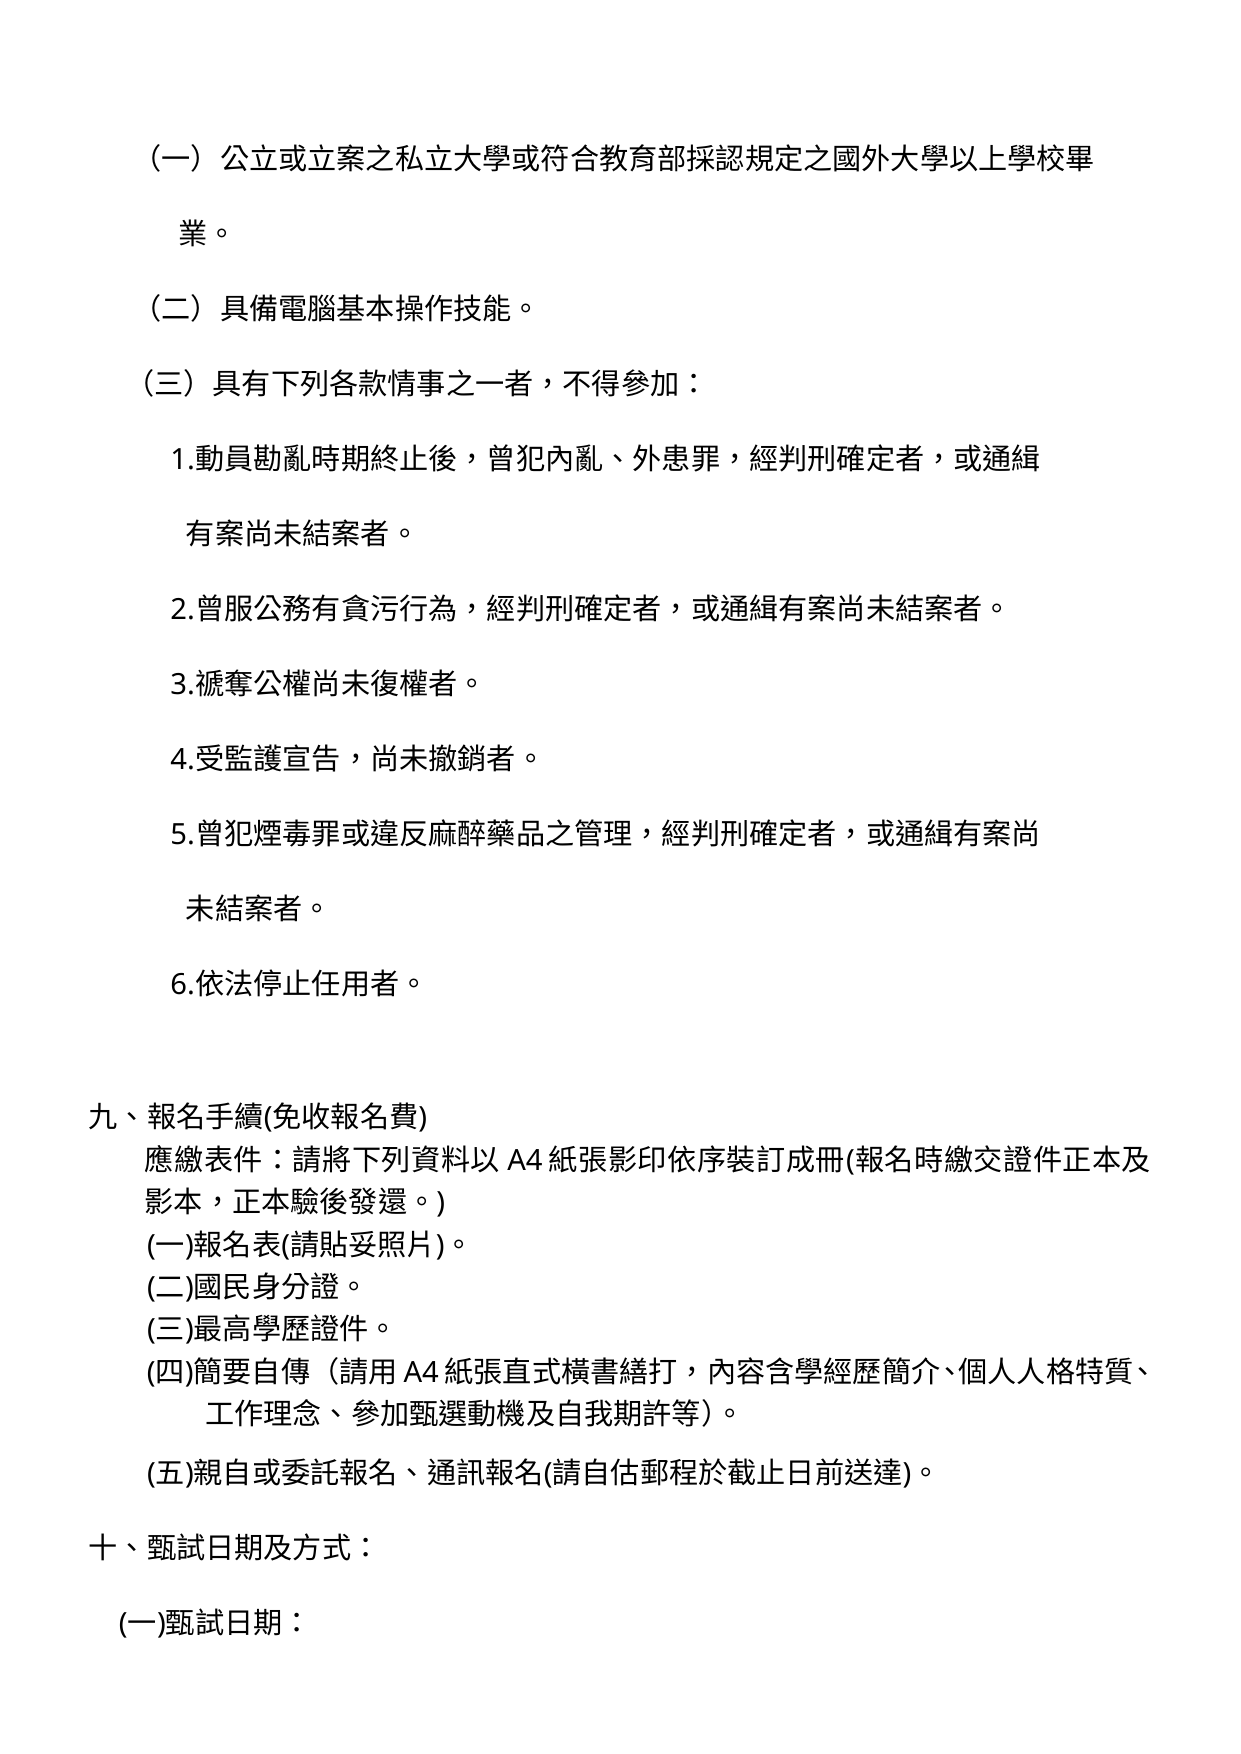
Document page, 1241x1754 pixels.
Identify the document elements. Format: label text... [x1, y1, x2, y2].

text (五)親自或委託報名、通訊報名(請自估郵程於截止日前送達)。 [88, 1433, 1152, 1508]
text （一）公立或立案之私立大學或符合教育部採認規定之國外大學以上學校畢 [132, 119, 1152, 194]
text (二)國民身分證。 [88, 1263, 1152, 1306]
text (三)最高學歷證件。 [88, 1306, 1152, 1348]
text 九、報名手續(免收報名費) 應繳表件：請將下列資料以A4紙張影印依序裝訂成冊(報名時繳交證件正本及影本，正本驗後發還。) [88, 1094, 1152, 1221]
text (一)甄試日期： [88, 1583, 1152, 1658]
text 業。 [132, 194, 1152, 269]
text （二）具備電腦基本操作技能。 [132, 269, 1152, 344]
text (一)報名表(請貼妥照片)。 [88, 1221, 1152, 1263]
text （三）具有下列各款情事之一者，不得參加： 1.動員勘亂時期終止後，曾犯內亂、外患罪，經判刑確定者，或通緝 有案尚未結案者。 2.曾服公務有貪污行為，經判刑確定者，或通緝有案尚未結案者。 3.禠奪公權尚未復權者。 4.受監護宣告，尚未撤銷者。 5.曾犯煙毒罪或違反麻醉藥品之管理，經判刑確定者，或通緝有案尚 未結案者。 6.依法停止任用者。 [117, 344, 1152, 1094]
text (四)簡要自傳（請用A4紙張直式橫書繕打，內容含學經歷簡介、個人人格特質、工作理念、參加甄選動機及自我期許等）。 [147, 1348, 1152, 1433]
text 十、甄試日期及方式： [88, 1508, 1152, 1583]
